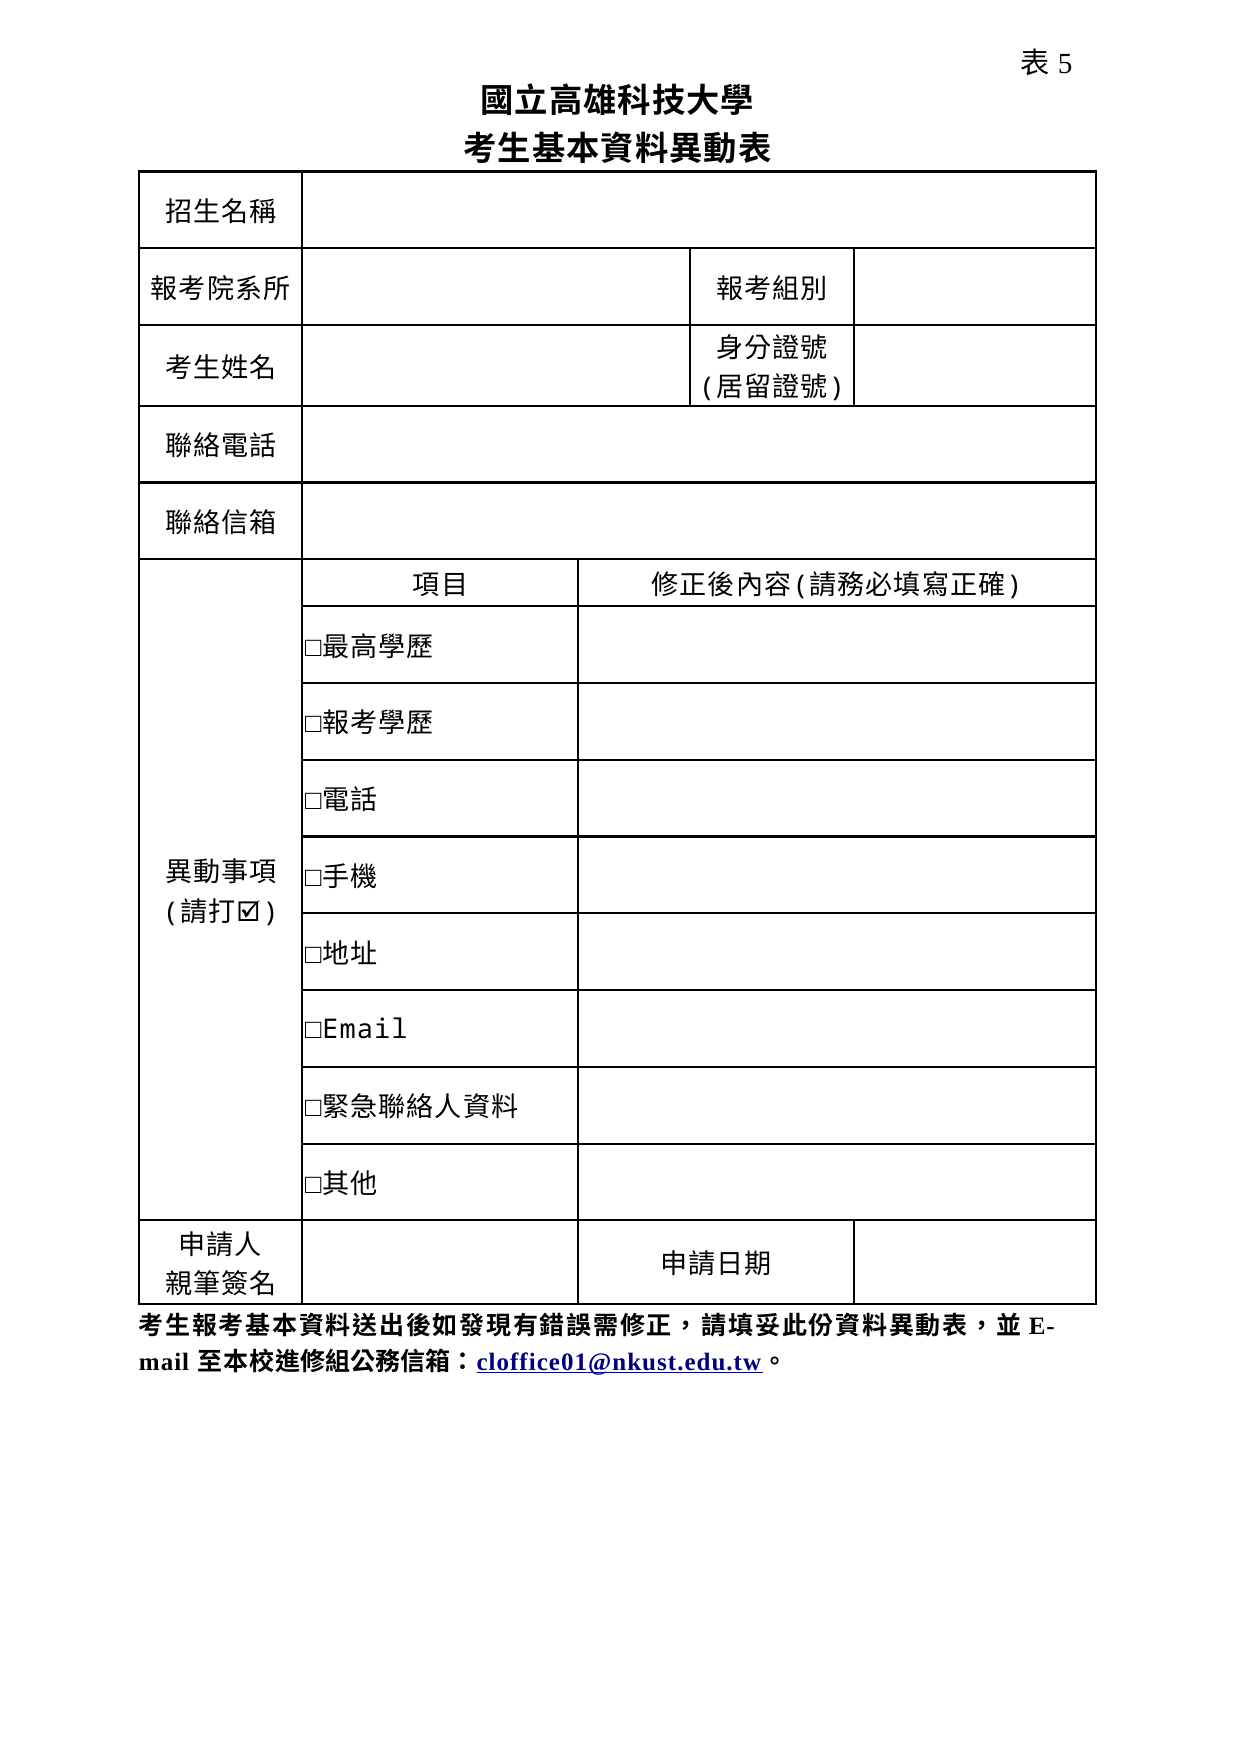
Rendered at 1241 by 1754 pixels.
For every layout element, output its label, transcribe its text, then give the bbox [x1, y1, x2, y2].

table_cell □電話 [303, 761, 577, 835]
text 考生報考基本資料送出後如發現有錯誤需修正，請填妥此份資料異動表，並E-mail 至本校進修組公務信箱：cloffice01@nkust.edu.tw。 [138, 1305, 1054, 1378]
table_cell [579, 991, 1095, 1066]
table_cell □地址 [303, 914, 577, 989]
table_cell [579, 684, 1095, 758]
table_cell 申請人 親筆簽名 [140, 1221, 301, 1303]
table_cell 聯絡電話 [140, 407, 301, 481]
table_cell [303, 326, 689, 404]
table_cell 報考組別 [691, 249, 853, 324]
text 考生基本資料異動表 [124, 122, 1110, 170]
table_cell [579, 761, 1095, 835]
table_cell 考生姓名 [140, 326, 301, 404]
table_cell [579, 1068, 1095, 1142]
table_cell 異動事項 (請打) [140, 560, 301, 1219]
table_cell [855, 249, 1095, 324]
table_cell [579, 607, 1095, 682]
table_cell [579, 914, 1095, 989]
table_header [303, 173, 1095, 247]
table_cell 申請日期 [579, 1221, 853, 1303]
table_cell [303, 407, 1095, 481]
table_cell □手機 [303, 838, 577, 912]
table_cell □Email [303, 991, 577, 1066]
table_cell □其他 [303, 1145, 577, 1219]
table_cell [579, 838, 1095, 912]
table_cell [855, 1221, 1095, 1303]
table_cell 報考院系所 [140, 249, 301, 324]
text 國立高雄科技大學 [124, 74, 1110, 122]
table_cell 聯絡信箱 [140, 484, 301, 558]
table_cell 項目 [303, 560, 577, 605]
table_cell [303, 249, 689, 324]
table_cell □緊急聯絡人資料 [303, 1068, 577, 1142]
table_cell [855, 326, 1095, 404]
table_cell □最高學歷 [303, 607, 577, 682]
table_header 招生名稱 [140, 173, 301, 247]
table_cell □報考學歷 [303, 684, 577, 758]
table_cell [303, 484, 1095, 558]
table_cell [303, 1221, 577, 1303]
table_cell 修正後內容(請務必填寫正確) [579, 560, 1095, 605]
table_cell [579, 1145, 1095, 1219]
table_cell 身分證號 (居留證號) [691, 326, 853, 404]
